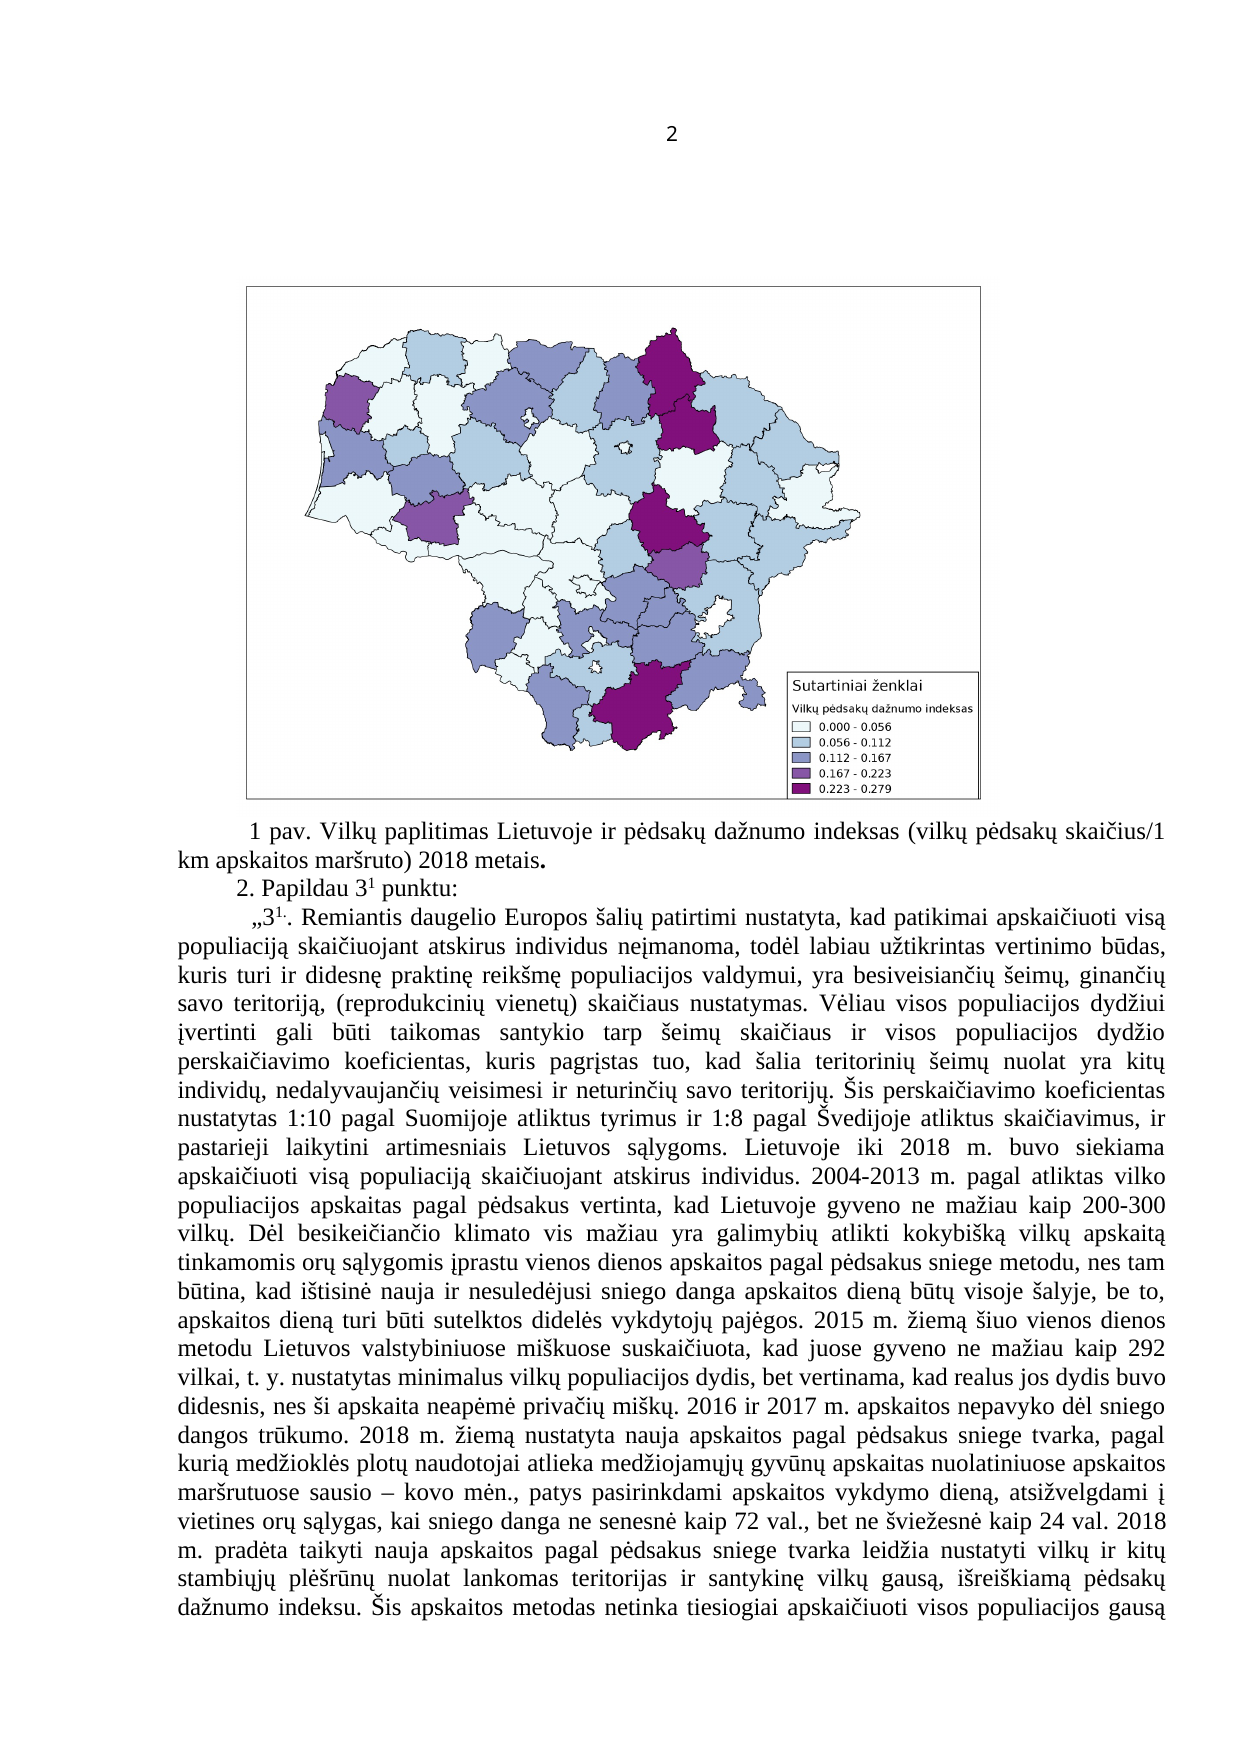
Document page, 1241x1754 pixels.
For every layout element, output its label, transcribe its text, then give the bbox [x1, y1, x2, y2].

text „31.. Remiantis daugelio Europos šalių patirtimi nustatyta, kad patikimai apskaičiuoti visą populiaciją skaičiuojant atskirus individus neįmanoma, todėl labiau užtikrintas vertinimo būdas, kuris turi ir didesnę praktinę reikšmę populiacijos valdymui, yra besiveisiančių šeimų, ginančių savo teritoriją, (reprodukcinių vienetų) skaičiaus nustatymas. Vėliau visos populiacijos dydžiui įvertinti gali būti taikomas santykio tarp šeimų skaičiaus ir visos populiacijos dydžio perskaičiavimo koeficientas, kuris pagrįstas tuo, kad šalia teritorinių šeimų nuolat yra kitų individų, nedalyvaujančių veisimesi ir neturinčių savo teritorijų. Šis perskaičiavimo koeficientas nustatytas 1:10 pagal Suomijoje atliktus tyrimus ir 1:8 pagal Švedijoje atliktus skaičiavimus, ir pastarieji laikytini artimesniais Lietuvos sąlygoms. Lietuvoje iki 2018 m. buvo siekiama apskaičiuoti visą populiaciją skaičiuojant atskirus individus. 2004-2013 m. pagal atliktas vilko populiacijos apskaitas pagal pėdsakus vertinta, kad Lietuvoje gyveno ne mažiau kaip 200-300 vilkų. Dėl besikeičiančio klimato vis mažiau yra galimybių atlikti kokybišką vilkų apskaitą tinkamomis orų sąlygomis įprastu vienos dienos apskaitos pagal pėdsakus sniege metodu, nes tam būtina, kad ištisinė nauja ir nesuledėjusi sniego danga apskaitos dieną būtų visoje šalyje, be to, apskaitos dieną turi būti sutelktos didelės vykdytojų pajėgos. 2015 m. žiemą šiuo vienos dienos metodu Lietuvos valstybiniuose miškuose suskaičiuota, kad juose gyveno ne mažiau kaip 292 vilkai, t. y. nustatytas minimalus vilkų populiacijos dydis, bet vertinama, kad realus jos dydis buvo didesnis, nes ši apskaita neapėmė privačių miškų. 2016 ir 2017 m. apskaitos nepavyko dėl sniego dangos trūkumo. 2018 m. žiemą nustatyta nauja apskaitos pagal pėdsakus sniege tvarka, pagal kurią medžioklės plotų naudotojai atlieka medžiojamųjų gyvūnų apskaitas nuolatiniuose apskaitos maršrutuose sausio – kovo mėn., patys pasirinkdami apskaitos vykdymo dieną, atsižvelgdami į vietines orų sąlygas, kai sniego danga ne senesnė kaip 72 val., bet ne šviežesnė kaip 24 val. 2018 m. pradėta taikyti nauja apskaitos pagal pėdsakus sniege tvarka leidžia nustatyti vilkų ir kitų stambiųjų plėšrūnų nuolat lankomas teritorijas ir santykinę vilkų gausą, išreiškiamą pėdsakų dažnumo indeksu. Šis apskaitos metodas netinka tiesiogiai apskaičiuoti visos populiacijos gausą [177, 902, 1166, 1621]
text 1 pav. Vilkų paplitimas Lietuvoje ir pėdsakų dažnumo indeksas (vilkų pėdsakų skaičius/1 km apskaitos maršruto) 2018 metais. [177, 816, 1166, 873]
text 2. Papildau 31 punktu: [177, 873, 1166, 902]
